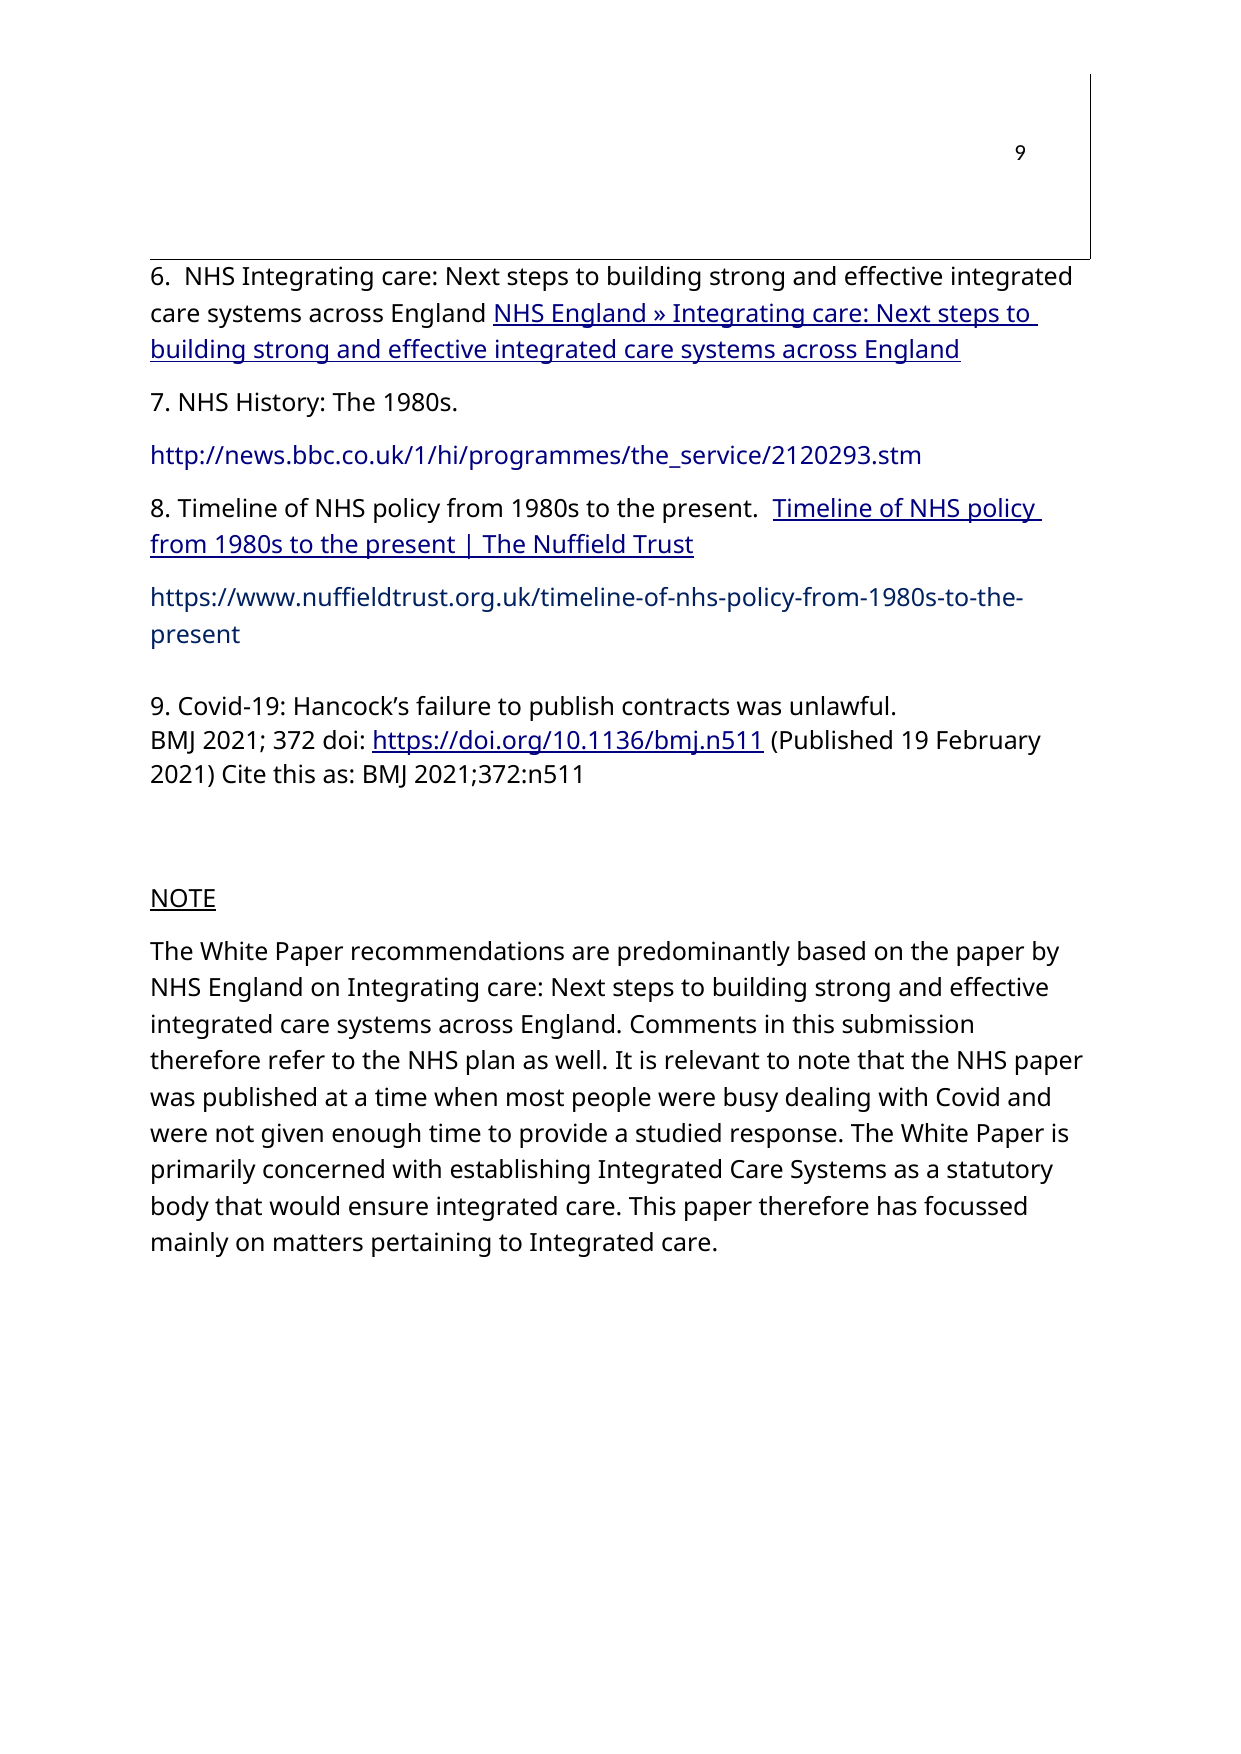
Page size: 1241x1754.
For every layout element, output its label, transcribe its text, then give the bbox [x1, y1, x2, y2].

text NOTE [150, 881, 1090, 915]
text 6. NHS Integrating care: Next steps to building strong and effective integrated care systems across England NHS England » Integrating care: Next steps to building strong and effective integrated care systems across England [150, 259, 1090, 366]
text https://www.nuffieldtrust.org.uk/timeline-of-nhs-policy-from-1980s-to-the-present [150, 580, 1090, 651]
text 9. Covid-19: Hancock’s failure to publish contracts was unlawful. BMJ 2021; 372 doi: https://doi.org/10.1136/bmj.n511 (Published 19 February 2021) Cite this as: BMJ 2021;372:n511 [150, 688, 1090, 790]
text The White Paper recommendations are predominantly based on the paper by NHS England on Integrating care: Next steps to building strong and effective integrated care systems across England. Comments in this submission therefore refer to the NHS plan as well. It is relevant to note that the NHS paper was published at a time when most people were busy dealing with Covid and were not given enough time to provide a studied response. The White Paper is primarily concerned with establishing Integrated Care Systems as a statutory body that would ensure integrated care. This paper therefore has focussed mainly on matters pertaining to Integrated care. [150, 934, 1090, 1259]
text http://news.bbc.co.uk/1/hi/programmes/the_service/2120293.stm [150, 438, 1090, 472]
text 7. NHS History: The 1980s. [150, 385, 1090, 419]
text 8. Timeline of NHS policy from 1980s to the present. Timeline of NHS policy from 1980s to the present | The Nuffield Trust [150, 491, 1090, 561]
